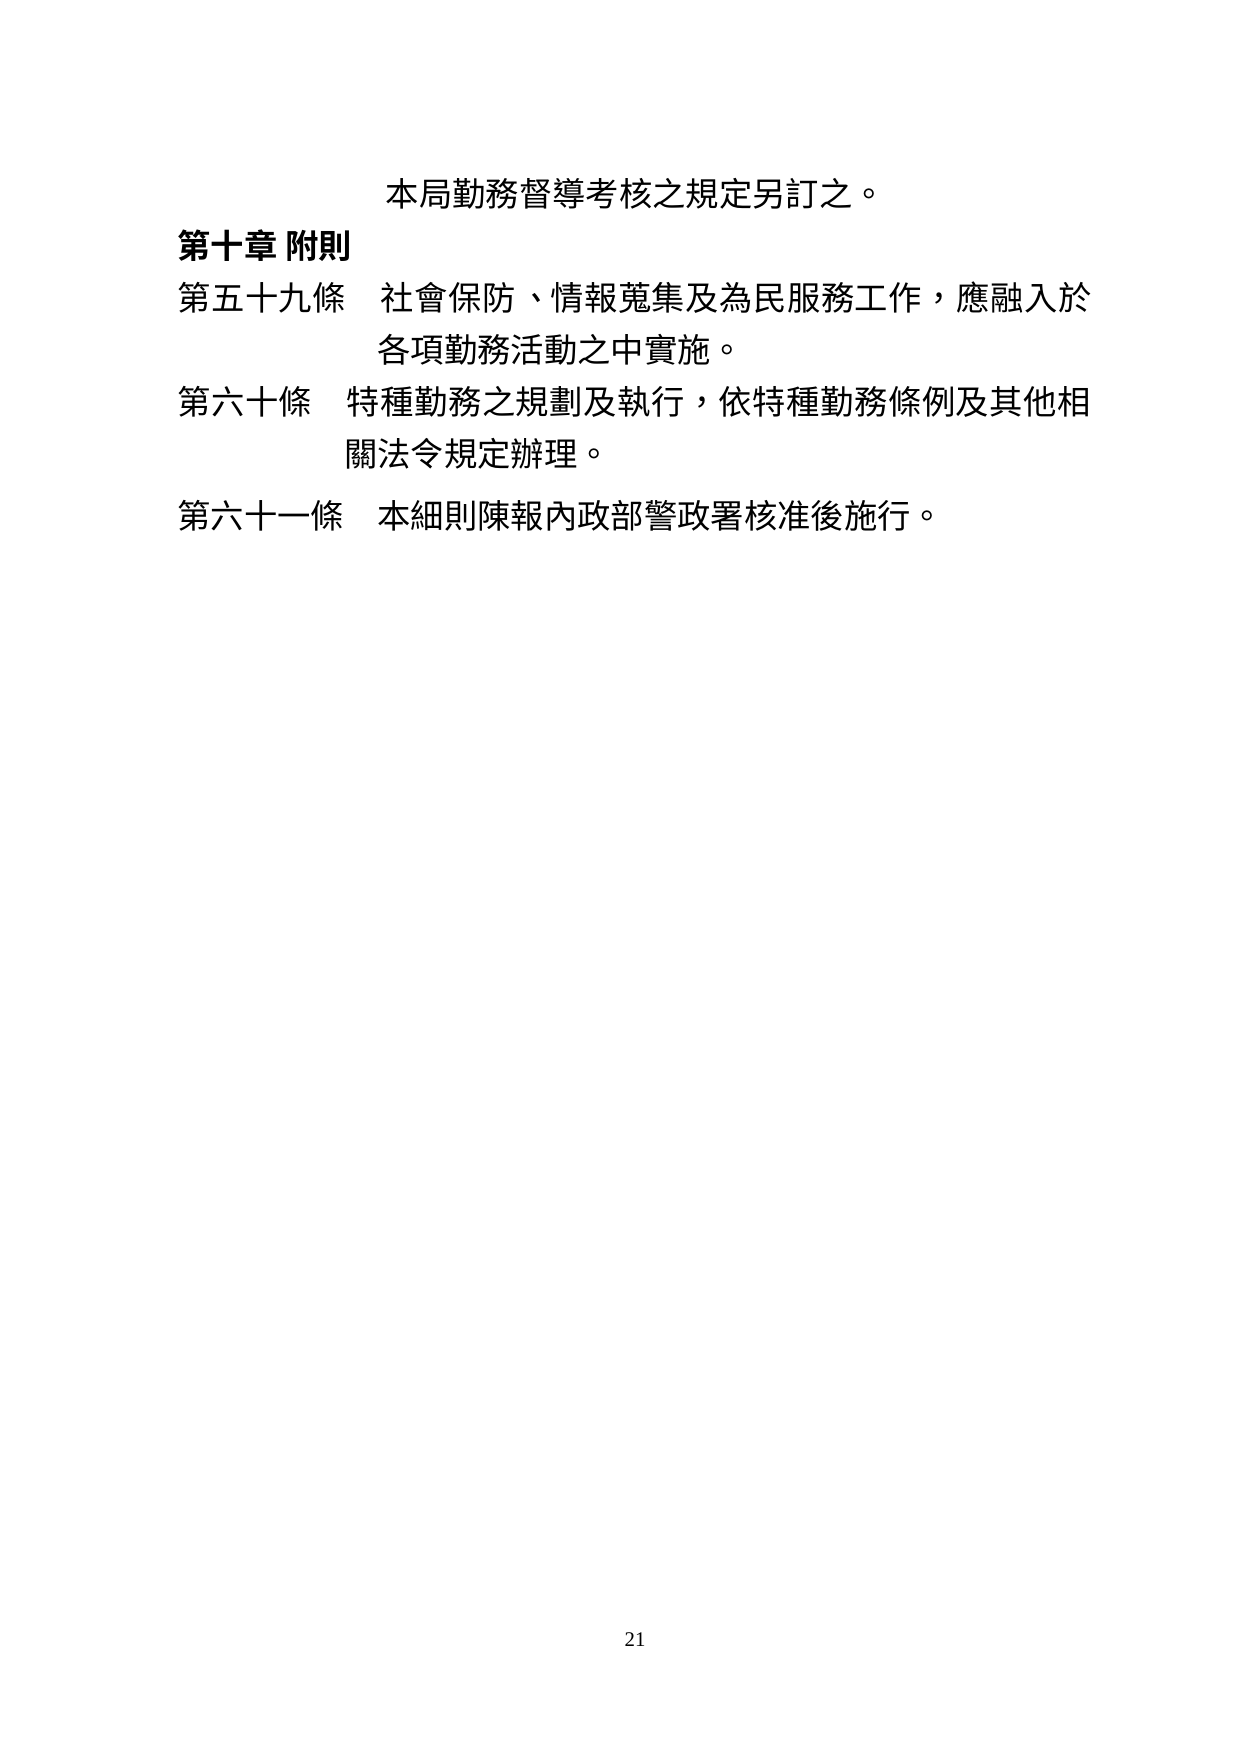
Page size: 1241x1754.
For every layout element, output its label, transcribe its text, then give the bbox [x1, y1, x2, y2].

text 第五十九條 社會保防、情報蒐集及為民服務工作，應融入於各項勤務活動之中實施。 [177, 269, 1092, 373]
text 第十章 附則 [177, 217, 1092, 269]
text 第六十一條 本細則陳報內政部警政署核准後施行。 [177, 477, 1092, 552]
text 第六十條 特種勤務之規劃及執行，依特種勤務條例及其他相關法令規定辦理。 [177, 373, 1092, 477]
text 本局勤務督導考核之規定另訂之。 [202, 164, 1092, 217]
